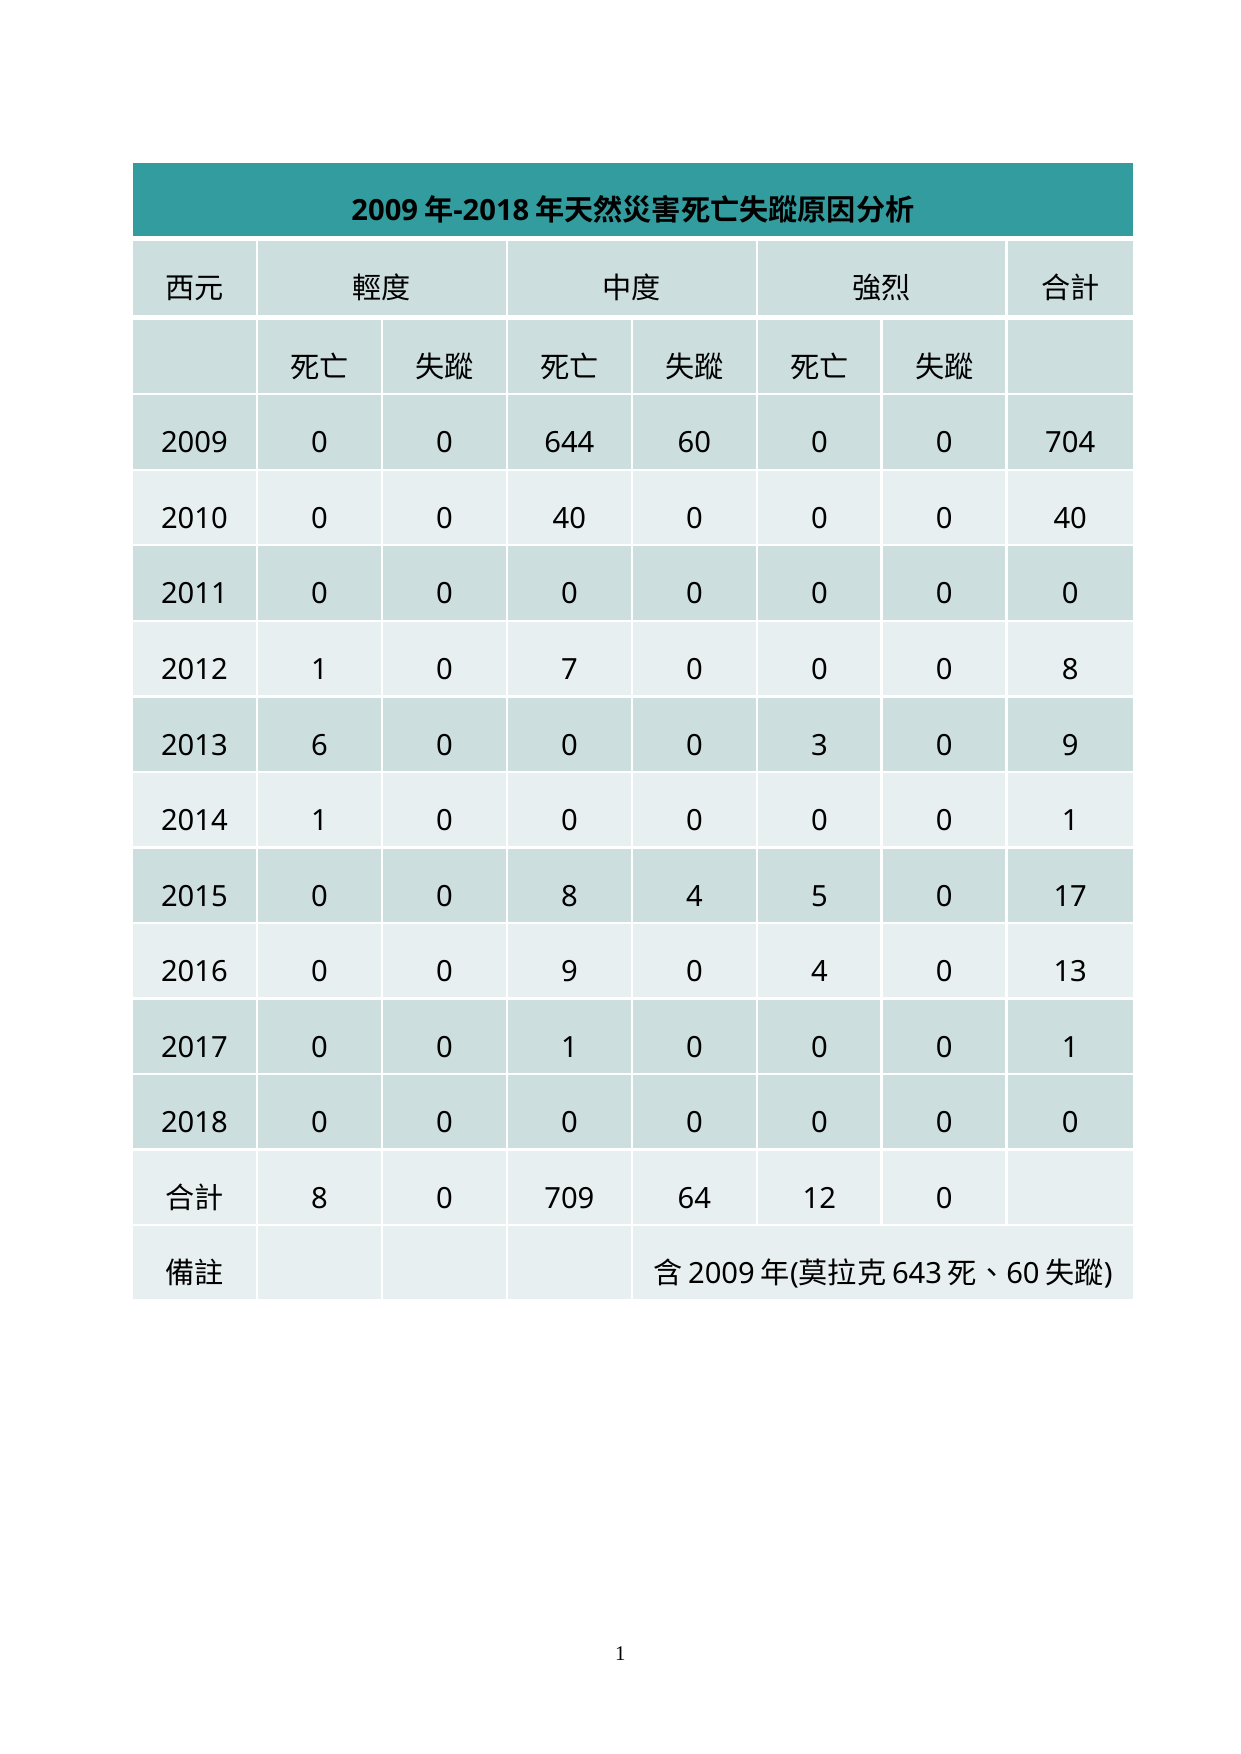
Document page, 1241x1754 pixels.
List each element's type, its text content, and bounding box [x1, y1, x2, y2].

table_cell 備註 [133, 1226, 256, 1299]
table_cell 0 [383, 471, 506, 544]
table_cell [258, 1226, 381, 1299]
table_cell 死亡 [258, 320, 381, 393]
table_cell 64 [633, 1151, 756, 1224]
table_cell 0 [758, 471, 880, 544]
table_cell 0 [258, 395, 381, 469]
table_cell 40 [508, 471, 631, 544]
table_cell 0 [883, 773, 1005, 846]
table_cell 0 [258, 924, 381, 997]
table_cell 12 [758, 1151, 880, 1224]
table_cell 8 [1008, 622, 1133, 695]
table_cell 失蹤 [383, 320, 506, 393]
table_cell 0 [383, 1000, 506, 1073]
table_cell 中度 [508, 241, 756, 315]
table_cell 0 [258, 849, 381, 922]
table_cell 1 [258, 773, 381, 846]
table_cell 0 [1008, 546, 1133, 620]
table_cell 含2009年(莫拉克643死、60失蹤) [633, 1226, 1133, 1299]
table_cell 40 [1008, 471, 1133, 544]
table_cell 0 [758, 1075, 880, 1148]
table_cell 0 [383, 622, 506, 695]
table_cell 死亡 [508, 320, 631, 393]
table_cell 2013 [133, 698, 256, 771]
table_cell 2016 [133, 924, 256, 997]
table_cell 0 [383, 773, 506, 846]
table_cell 死亡 [758, 320, 880, 393]
table_cell 0 [758, 1000, 880, 1073]
table_cell 5 [758, 849, 880, 922]
table_cell 0 [883, 849, 1005, 922]
table_cell [133, 320, 256, 393]
table_cell 0 [258, 546, 381, 620]
table_cell 1 [508, 1000, 631, 1073]
table_cell 2012 [133, 622, 256, 695]
table_cell 9 [508, 924, 631, 997]
table_cell 0 [633, 1000, 756, 1073]
table_cell 0 [383, 924, 506, 997]
table_cell 0 [508, 698, 631, 771]
table_cell 0 [633, 1075, 756, 1148]
table_cell 3 [758, 698, 880, 771]
table_cell 0 [1008, 1075, 1133, 1148]
table_cell 0 [883, 471, 1005, 544]
table_cell 0 [758, 773, 880, 846]
table_cell 0 [383, 546, 506, 620]
table_cell 0 [633, 471, 756, 544]
table_cell 2010 [133, 471, 256, 544]
table_cell 0 [883, 1075, 1005, 1148]
table_cell 失蹤 [633, 320, 756, 393]
table_cell 0 [508, 1075, 631, 1148]
table_cell 644 [508, 395, 631, 469]
table_cell 輕度 [258, 241, 506, 315]
table_cell 0 [508, 773, 631, 846]
table_cell 強烈 [758, 241, 1005, 315]
table_cell 0 [758, 395, 880, 469]
table_cell [1008, 1151, 1133, 1224]
table_cell 0 [633, 546, 756, 620]
table_cell 0 [383, 395, 506, 469]
table_cell 704 [1008, 395, 1133, 469]
table_cell 失蹤 [883, 320, 1005, 393]
table_cell 1 [1008, 773, 1133, 846]
table_cell 西元 [133, 241, 256, 315]
table_cell 60 [633, 395, 756, 469]
table_cell 0 [383, 849, 506, 922]
table_cell 2018 [133, 1075, 256, 1148]
table_cell 2009 [133, 395, 256, 469]
table_cell 0 [633, 773, 756, 846]
table_cell 0 [383, 698, 506, 771]
table_cell 0 [883, 622, 1005, 695]
table_cell 8 [258, 1151, 381, 1224]
table_cell 6 [258, 698, 381, 771]
table_cell 4 [633, 849, 756, 922]
table_cell 2017 [133, 1000, 256, 1073]
table_cell 合計 [133, 1151, 256, 1224]
table_cell 0 [883, 546, 1005, 620]
table_cell 0 [258, 471, 381, 544]
table_cell 0 [758, 546, 880, 620]
table_cell 0 [883, 1151, 1005, 1224]
table_cell 13 [1008, 924, 1133, 997]
table_cell 0 [633, 698, 756, 771]
table_cell 0 [883, 698, 1005, 771]
table_cell 9 [1008, 698, 1133, 771]
table_cell 0 [383, 1075, 506, 1148]
table_cell 0 [258, 1000, 381, 1073]
table_cell 0 [633, 924, 756, 997]
table_cell 1 [1008, 1000, 1133, 1073]
table_cell 7 [508, 622, 631, 695]
table_cell 0 [883, 924, 1005, 997]
table_cell 0 [758, 622, 880, 695]
table_cell 0 [508, 546, 631, 620]
table_cell 2014 [133, 773, 256, 846]
table_cell 17 [1008, 849, 1133, 922]
table_cell 0 [258, 1075, 381, 1148]
table_cell 8 [508, 849, 631, 922]
table_cell [1008, 320, 1133, 393]
table_cell 合計 [1008, 241, 1133, 315]
table_cell 0 [383, 1151, 506, 1224]
table_cell 2015 [133, 849, 256, 922]
table_cell 4 [758, 924, 880, 997]
table_cell 2011 [133, 546, 256, 620]
table_cell 1 [258, 622, 381, 695]
table_cell [508, 1226, 631, 1299]
table_cell 0 [883, 395, 1005, 469]
table_cell 709 [508, 1151, 631, 1224]
table_header 2009年-2018年天然災害死亡失蹤原因分析 [133, 163, 1133, 236]
table_cell 0 [883, 1000, 1005, 1073]
table_cell [383, 1226, 506, 1299]
table_cell 0 [633, 622, 756, 695]
